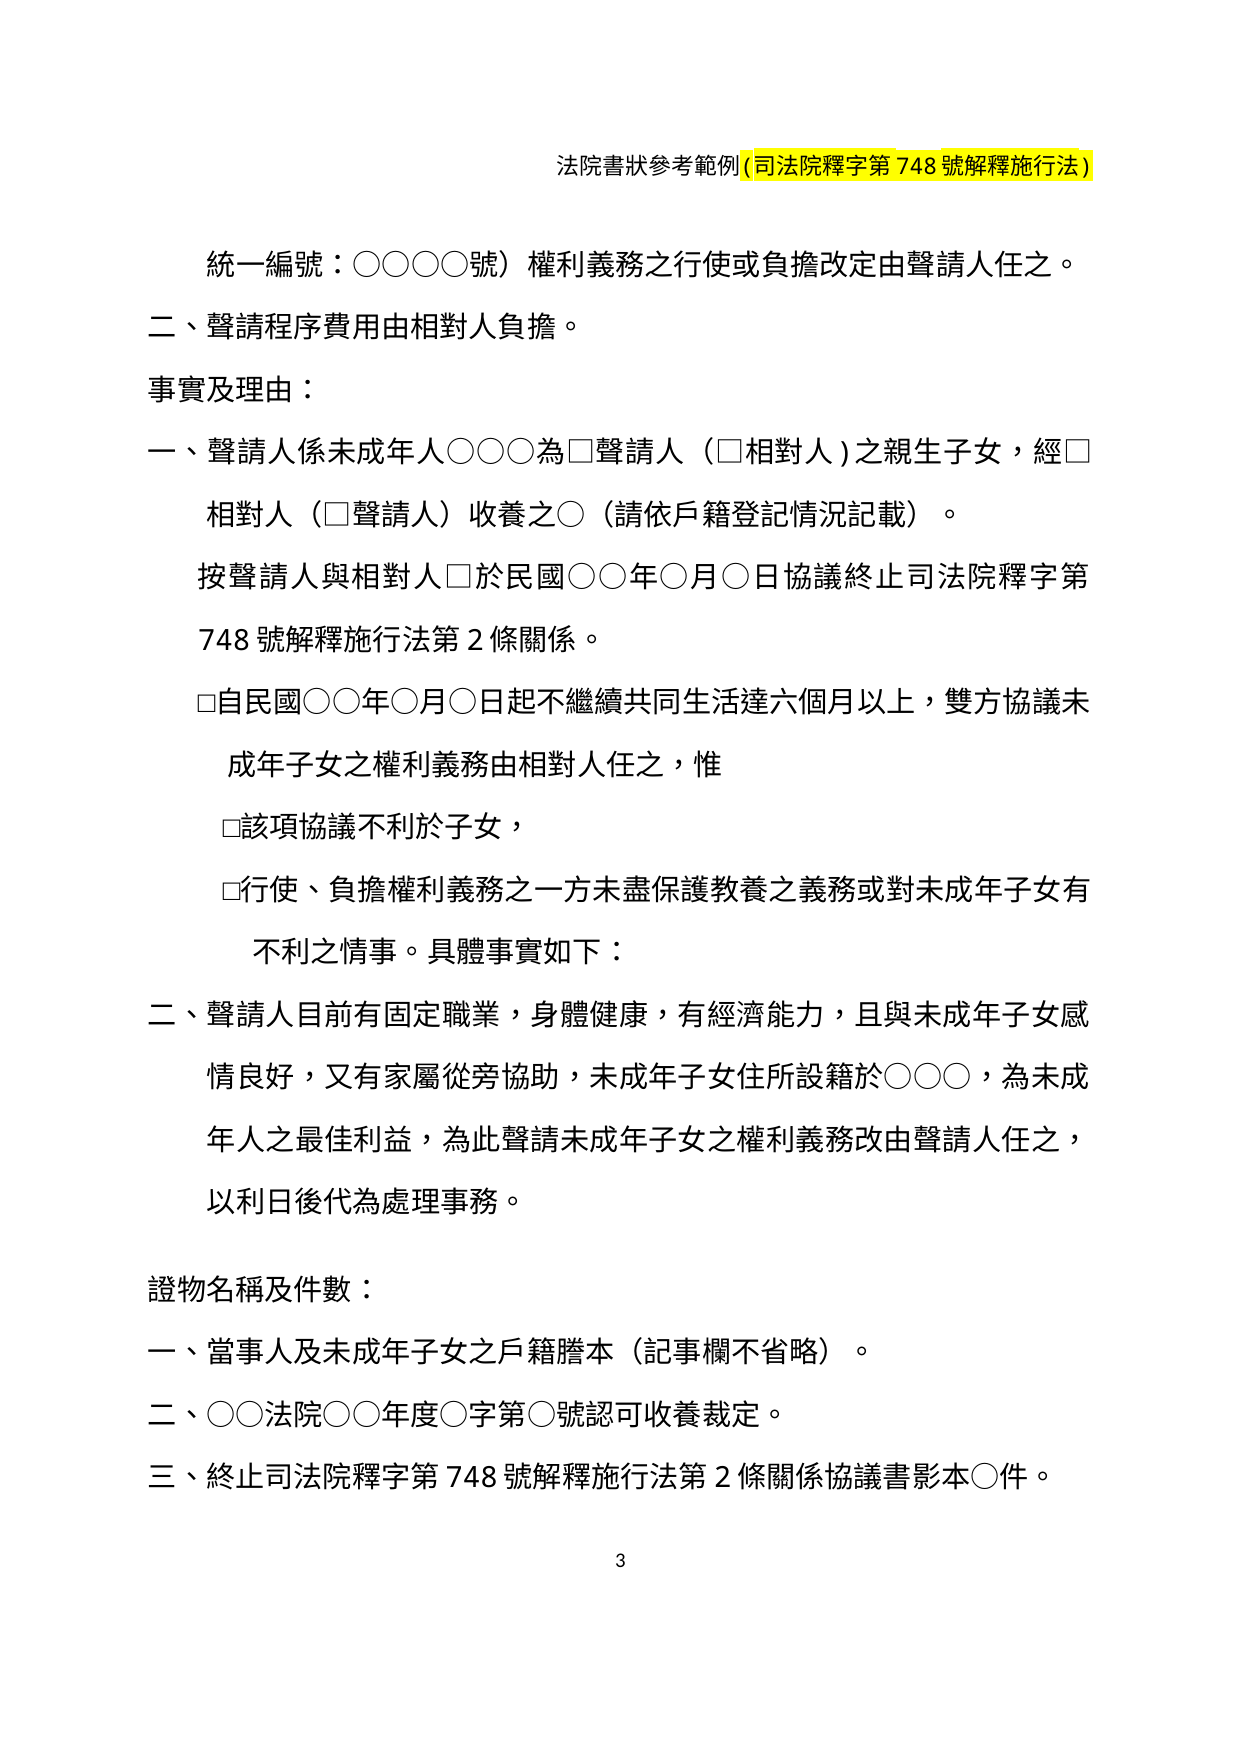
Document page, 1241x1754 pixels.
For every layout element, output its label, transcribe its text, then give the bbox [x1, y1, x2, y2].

text 三、終止司法院釋字第748號解釋施行法第2條關係協議書影本○件。 [148, 1433, 1092, 1496]
text 一、聲請人係未成年人○○○為□聲請人（□相對人)之親生子女，經□相對人（□聲請人）收養之○（請依戶籍登記情況記載）。 [148, 408, 1092, 533]
text 二、聲請人目前有固定職業，身體健康，有經濟能力，且與未成年子女感情良好，又有家屬從旁協助，未成年子女住所設籍於○○○，為未成年人之最佳利益，為此聲請未成年子女之權利義務改由聲請人任之，以利日後代為處理事務。 [148, 971, 1092, 1221]
text □行使、負擔權利義務之一方未盡保護教養之義務或對未成年子女有不利之情事。具體事實如下： [223, 846, 1092, 971]
text □該項協議不利於子女， [223, 783, 1092, 846]
text □自民國○○年○月○日起不繼續共同生活達六個月以上，雙方協議未成年子女之權利義務由相對人任之，惟 [198, 658, 1092, 783]
text 事實及理由： [148, 346, 1092, 408]
text 統一編號：○○○○號）權利義務之行使或負擔改定由聲請人任之。 [148, 221, 1092, 283]
text 按聲請人與相對人□於民國○○年○月○日協議終止司法院釋字第748號解釋施行法第2條關係。 [198, 533, 1092, 658]
text 二、○○法院○○年度○字第○號認可收養裁定。 [148, 1371, 1092, 1433]
text 一、當事人及未成年子女之戶籍謄本（記事欄不省略）。 [148, 1308, 1092, 1371]
text 二、聲請程序費用由相對人負擔。 [148, 283, 1092, 346]
text 證物名稱及件數： [148, 1246, 1092, 1308]
